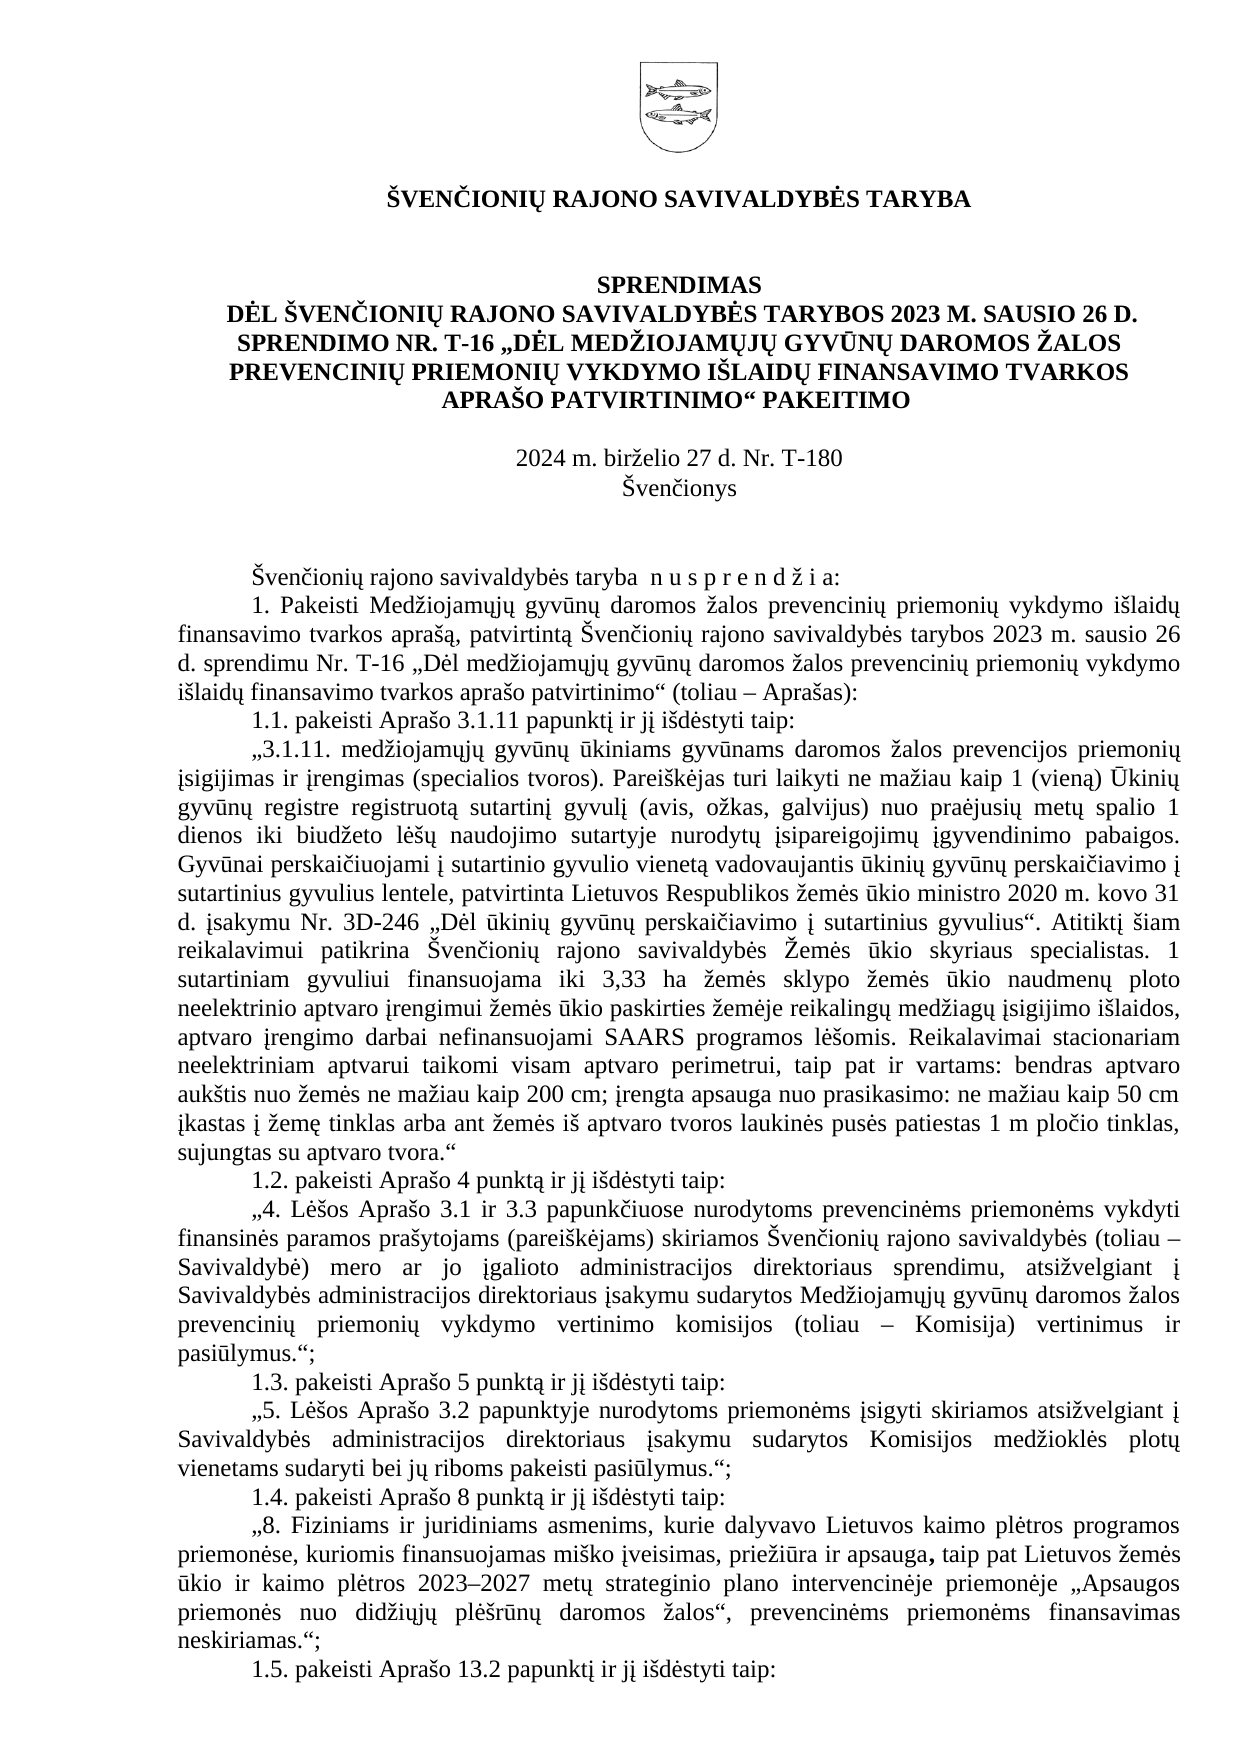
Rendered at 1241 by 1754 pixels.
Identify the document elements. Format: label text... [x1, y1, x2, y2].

text 1.5. pakeisti Aprašo 13.2 papunktį ir jį išdėstyti taip: [177, 1654, 1181, 1683]
text „4. Lėšos Aprašo 3.1 ir 3.3 papunkčiuose nurodytoms prevencinėms priemonėms vykdyti finansinės paramos prašytojams (pareiškėjams) skiriamos Švenčionių rajono savivaldybės (toliau – Savivaldybė) mero ar jo įgalioto administracijos direktoriaus sprendimu, atsižvelgiant į Savivaldybės administracijos direktoriaus įsakymu sudarytos Medžiojamųjų gyvūnų daromos žalos prevencinių priemonių vykdymo vertinimo komisijos (toliau – Komisija) vertinimus ir pasiūlymus.“; [177, 1194, 1181, 1367]
text 1.4. pakeisti Aprašo 8 punktą ir jį išdėstyti taip: [177, 1482, 1181, 1511]
text Švenčionių rajono savivaldybės taryba n u s p r e n d ž i a: [177, 562, 1181, 591]
subtitle ŠVENČIONIŲ RAJONO SAVIVALDYBĖS TARYBA [177, 184, 1181, 213]
text „3.1.11. medžiojamųjų gyvūnų ūkiniams gyvūnams daromos žalos prevencijos priemonių įsigijimas ir įrengimas (specialios tvoros). Pareiškėjas turi laikyti ne mažiau kaip 1 (vieną) Ūkinių gyvūnų registre registruotą sutartinį gyvulį (avis, ožkas, galvijus) nuo praėjusių metų spalio 1 dienos iki biudžeto lėšų naudojimo sutartyje nurodytų įsipareigojimų įgyvendinimo pabaigos. Gyvūnai perskaičiuojami į sutartinio gyvulio vienetą vadovaujantis ūkinių gyvūnų perskaičiavimo į sutartinius gyvulius lentele, patvirtinta Lietuvos Respublikos žemės ūkio ministro 2020 m. kovo 31 d. įsakymu Nr. 3D-246 „Dėl ūkinių gyvūnų perskaičiavimo į sutartinius gyvulius“. Atitiktį šiam reikalavimui patikrina Švenčionių rajono savivaldybės Žemės ūkio skyriaus specialistas. 1 sutartiniam gyvuliui finansuojama iki 3,33 ha žemės sklypo žemės ūkio naudmenų ploto neelektrinio aptvaro įrengimui žemės ūkio paskirties žemėje reikalingų medžiagų įsigijimo išlaidos, aptvaro įrengimo darbai nefinansuojami SAARS programos lėšomis. Reikalavimai stacionariam neelektriniam aptvarui taikomi visam aptvaro perimetrui, taip pat ir vartams: bendras aptvaro aukštis nuo žemės ne mažiau kaip 200 cm; įrengta apsauga nuo prasikasimo: ne mažiau kaip 50 cm įkastas į žemę tinklas arba ant žemės iš aptvaro tvoros laukinės pusės patiestas 1 m pločio tinklas, sujungtas su aptvaro tvora.“ [177, 734, 1181, 1166]
text 1.3. pakeisti Aprašo 5 punktą ir jį išdėstyti taip: [177, 1367, 1181, 1396]
text 1.2. pakeisti Aprašo 4 punktą ir jį išdėstyti taip: [177, 1166, 1181, 1194]
text DĖL ŠVENČIONIŲ RAJONO SAVIVALDYBĖS TARYBOS 2023 M. SAUSIO 26 D. SPRENDIMO NR. T-16 „DĖL MEDŽIOJAMŲJŲ GYVŪNŲ DAROMOS ŽALOS PREVENCINIŲ PRIEMONIŲ VYKDYMO IŠLAIDŲ FINANSAVIMO TVARKOS APRAŠO PATVIRTINIMO“ PAKEITIMO [177, 299, 1181, 414]
text SPRENDIMAS [177, 270, 1181, 299]
text Švenčionys [177, 473, 1181, 502]
text 1. Pakeisti Medžiojamųjų gyvūnų daromos žalos prevencinių priemonių vykdymo išlaidų finansavimo tvarkos aprašą, patvirtintą Švenčionių rajono savivaldybės tarybos 2023 m. sausio 26 d. sprendimu Nr. T-16 „Dėl medžiojamųjų gyvūnų daromos žalos prevencinių priemonių vykdymo išlaidų finansavimo tvarkos aprašo patvirtinimo“ (toliau – Aprašas): [177, 591, 1181, 706]
text 2024 m. birželio 27 d. Nr. T-180 [177, 443, 1181, 472]
text „8. Fiziniams ir juridiniams asmenims, kurie dalyvavo Lietuvos kaimo plėtros programos priemonėse, kuriomis finansuojamas miško įveisimas, priežiūra ir apsauga, taip pat Lietuvos žemės ūkio ir kaimo plėtros 2023–2027 metų strateginio plano intervencinėje priemonėje „Apsaugos priemonės nuo didžiųjų plėšrūnų daromos žalos“, prevencinėms priemonėms finansavimas neskiriamas.“; [177, 1511, 1181, 1654]
text 1.1. pakeisti Aprašo 3.1.11 papunktį ir jį išdėstyti taip: [177, 706, 1181, 734]
text „5. Lėšos Aprašo 3.2 papunktyje nurodytoms priemonėms įsigyti skiriamos atsižvelgiant į Savivaldybės administracijos direktoriaus įsakymu sudarytos Komisijos medžioklės plotų vienetams sudaryti bei jų riboms pakeisti pasiūlymus.“; [177, 1396, 1181, 1482]
